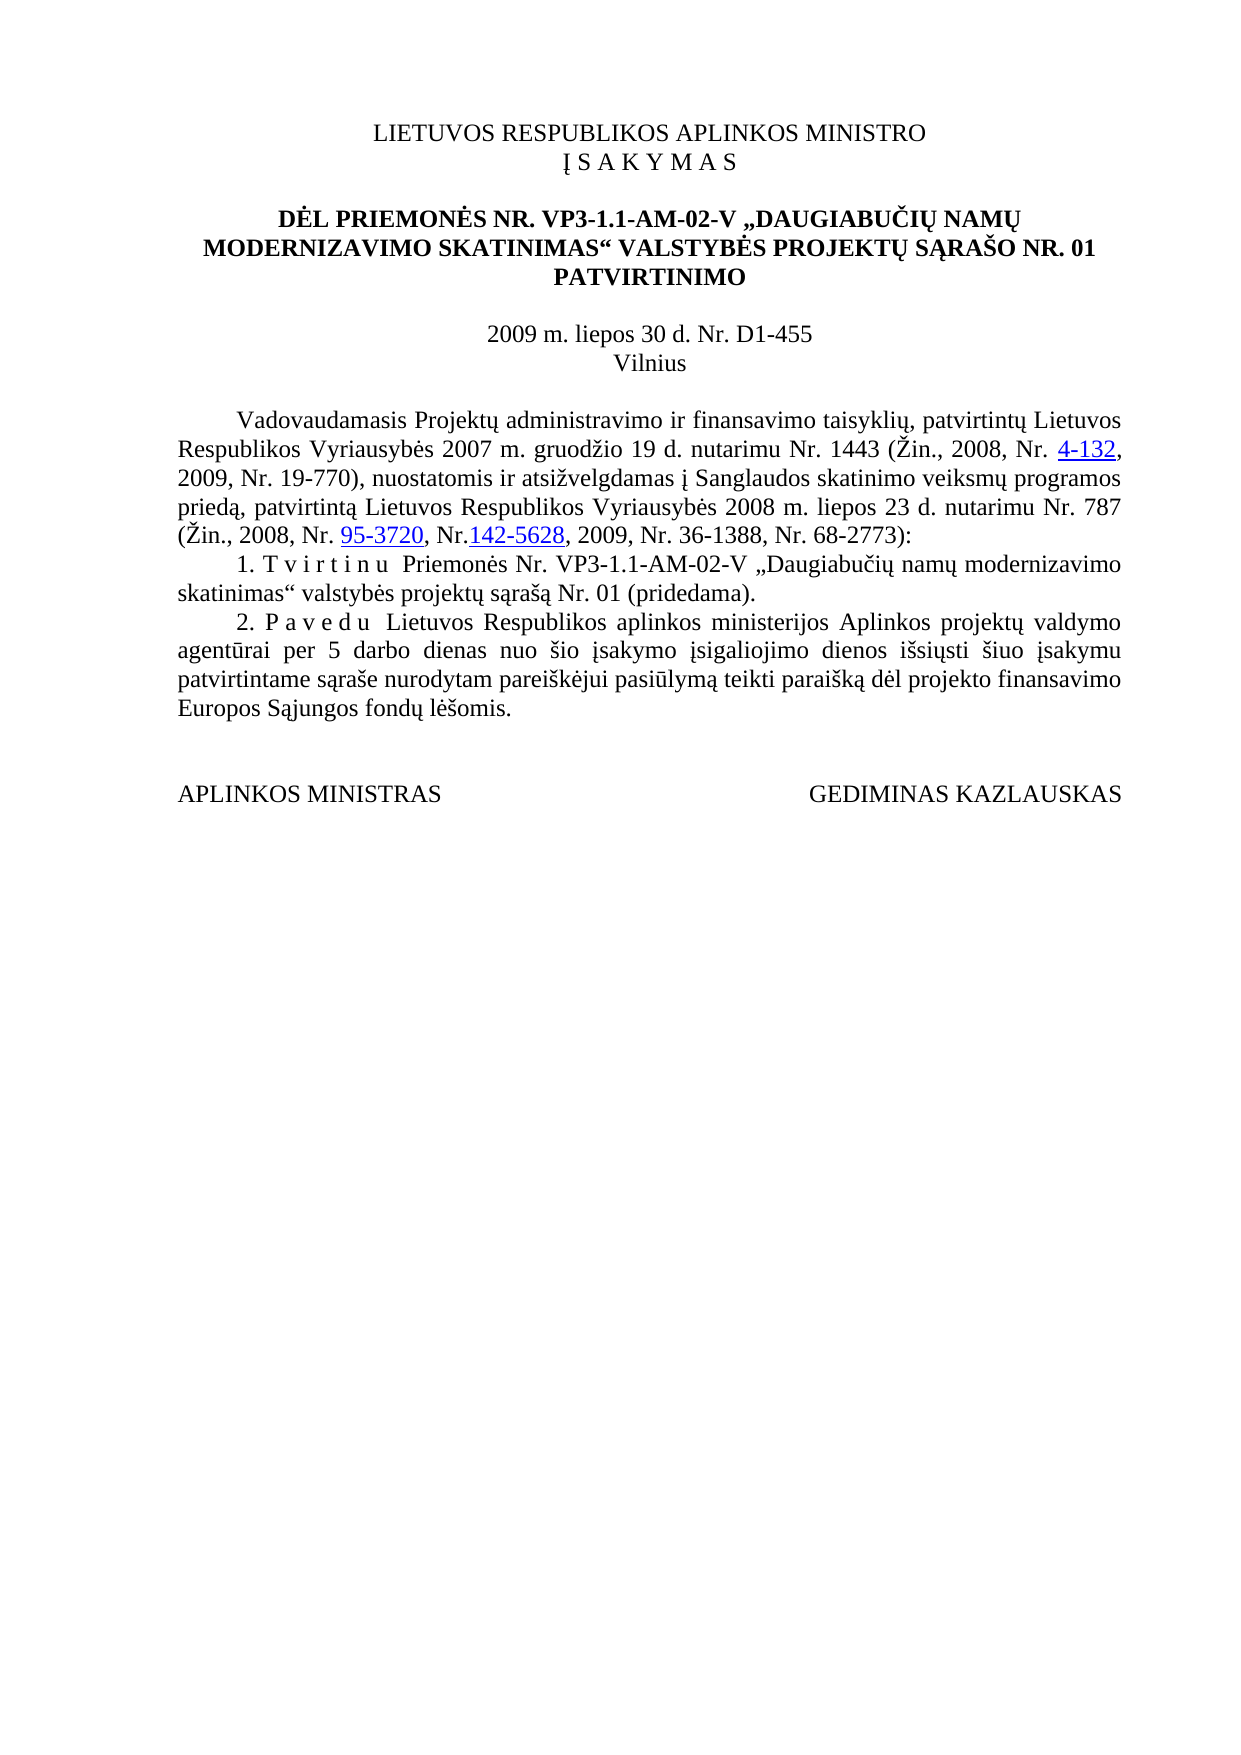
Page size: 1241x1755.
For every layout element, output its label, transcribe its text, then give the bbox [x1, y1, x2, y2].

text 2. Pavedu Lietuvos Respublikos aplinkos ministerijos Aplinkos projektų valdymo agentūrai per 5 darbo dienas nuo šio įsakymo įsigaliojimo dienos išsiųsti šiuo įsakymu patvirtintame sąraše nurodytam pareiškėjui pasiūlymą teikti paraišką dėl projekto finansavimo Europos Sąjungos fondų lėšomis. [177, 607, 1122, 722]
text Vadovaudamasis Projektų administravimo ir finansavimo taisyklių, patvirtintų Lietuvos Respublikos Vyriausybės 2007 m. gruodžio 19 d. nutarimu Nr. 1443 (Žin., 2008, Nr. 4-132, 2009, Nr. 19-770), nuostatomis ir atsižvelgdamas į Sanglaudos skatinimo veiksmų programos priedą, patvirtintą Lietuvos Respublikos Vyriausybės 2008 m. liepos 23 d. nutarimu Nr. 787 (Žin., 2008, Nr. 95-3720, Nr.142-5628, 2009, Nr. 36-1388, Nr. 68-2773): [177, 406, 1122, 549]
text DĖL PRIEMONĖS NR. VP3-1.1-AM-02-V „DAUGIABUČIŲ NAMŲ MODERNIZAVIMO SKATINIMAS“ VALSTYBĖS PROJEKTŲ SĄRAŠO NR. 01 PATVIRTINIMO [177, 204, 1122, 291]
text Vilnius [177, 348, 1122, 377]
text Aplinkos ministras Gediminas Kazlauskas [177, 779, 1122, 808]
text LIETUVOS RESPUBLIKOS APLINKOS MINISTRO [177, 118, 1122, 147]
text 1. Tvirtinu Priemonės Nr. VP3-1.1-AM-02-V „Daugiabučių namų modernizavimo skatinimas“ valstybės projektų sąrašą Nr. 01 (pridedama). [177, 549, 1122, 607]
text ĮSAKYMAS [177, 147, 1122, 176]
text 2009 m. liepos 30 d. Nr. D1-455 [177, 319, 1122, 348]
